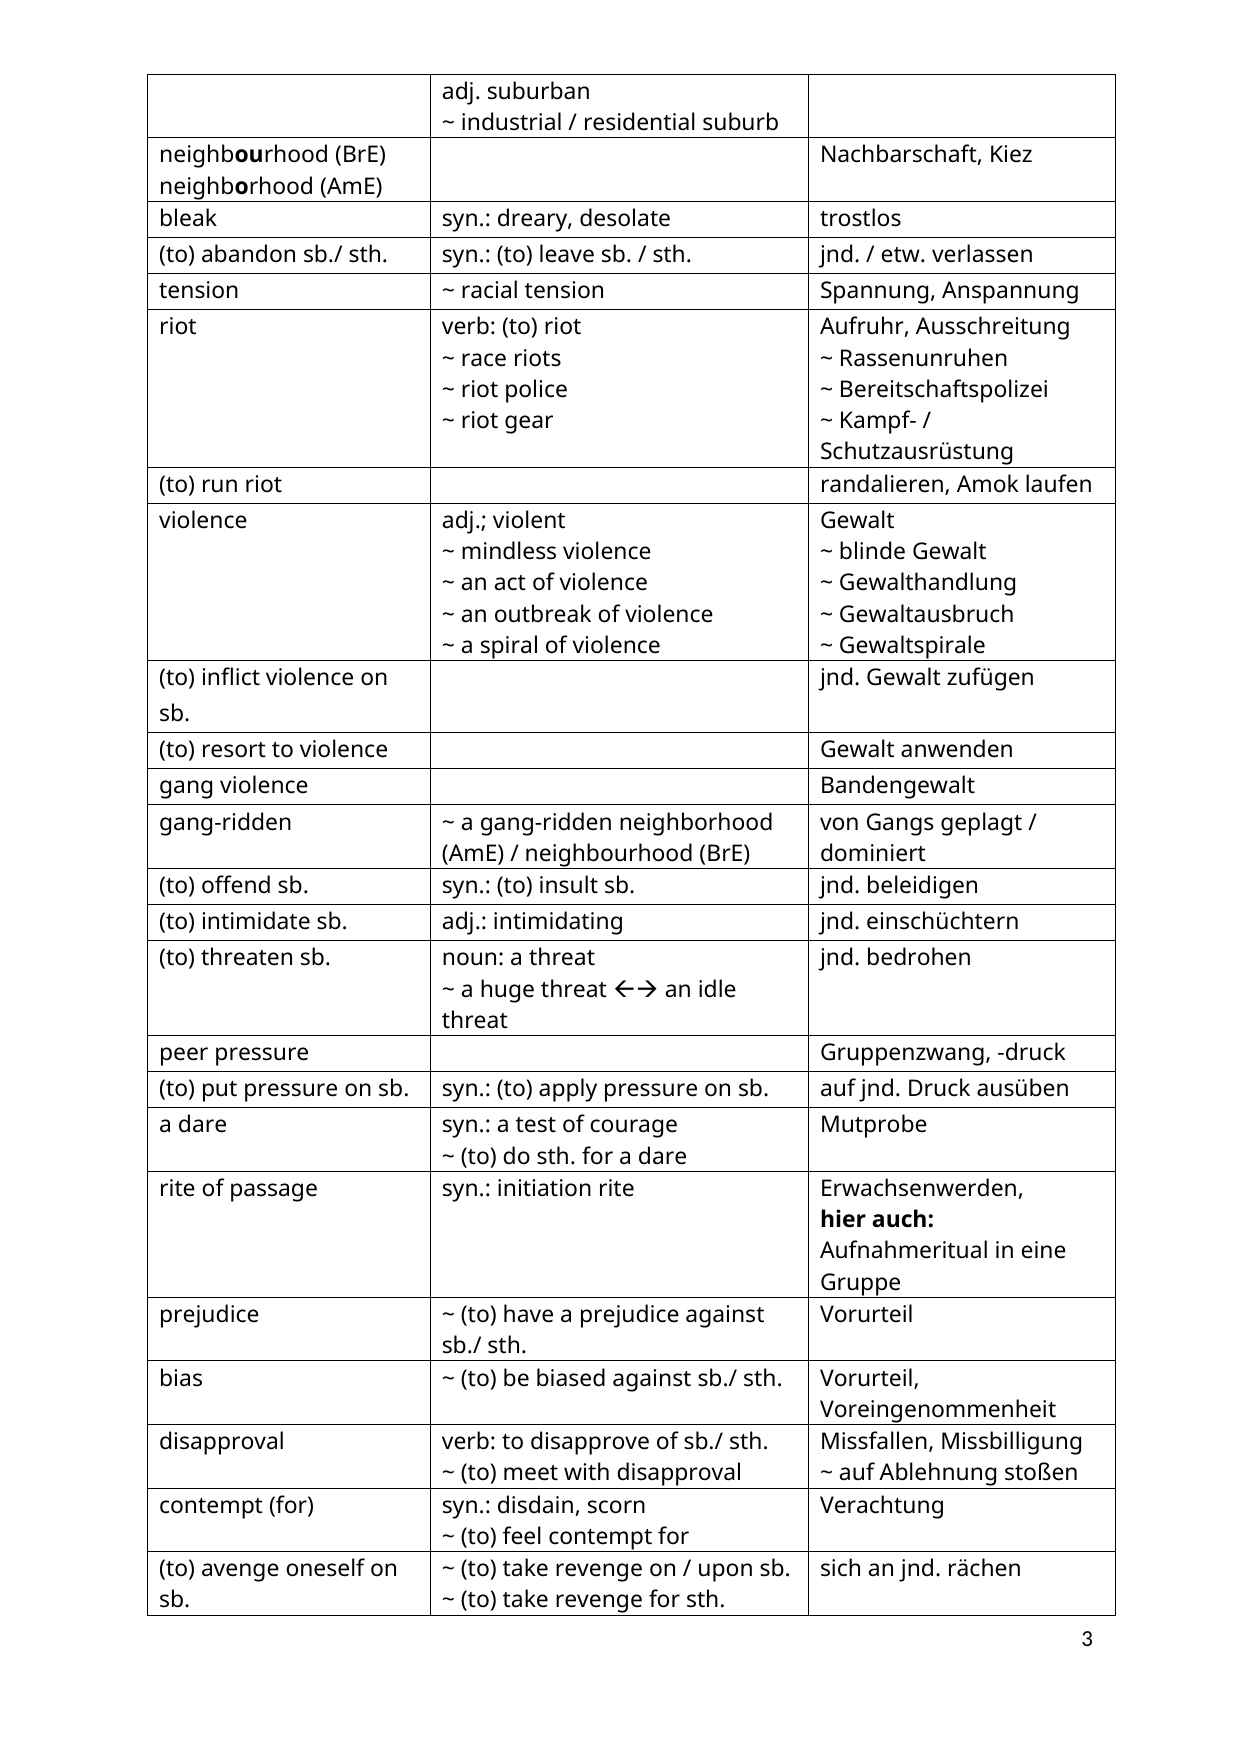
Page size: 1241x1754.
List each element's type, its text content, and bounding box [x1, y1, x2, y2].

table_cell Vorurteil, Voreingenommenheit [809, 1361, 1115, 1424]
table_cell bias [148, 1361, 430, 1424]
table_cell (to) abandon sb./ sth. [148, 238, 430, 273]
table_cell Nachbarschaft, Kiez [809, 138, 1115, 201]
table_cell riot [148, 310, 430, 467]
table_cell jnd. / etw. verlassen [809, 238, 1115, 273]
table_cell Gruppenzwang, -druck [809, 1036, 1115, 1071]
table_cell a dare [148, 1108, 430, 1171]
table_cell gang-ridden [148, 805, 430, 868]
table_cell jnd. bedrohen [809, 941, 1115, 1035]
table_cell ~ (to) take revenge on / upon sb. ~ (to) take revenge for sth. [431, 1552, 808, 1614]
table_cell (to) put pressure on sb. [148, 1072, 430, 1107]
table_cell Missfallen, Missbilligung ~ auf Ablehnung stoßen [809, 1425, 1115, 1487]
table_cell noun: a threat ~ a huge threat  an idle threat [431, 941, 808, 1035]
table_cell verb: to disapprove of sb./ sth. ~ (to) meet with disapproval [431, 1425, 808, 1487]
table_cell [809, 75, 1115, 137]
table_cell Gewalt ~ blinde Gewalt ~ Gewalthandlung ~ Gewaltausbruch ~ Gewaltspirale [809, 504, 1115, 660]
table_cell syn.: (to) apply pressure on sb. [431, 1072, 808, 1107]
table_cell syn.: (to) insult sb. [431, 869, 808, 904]
table_cell syn.: dreary, desolate [431, 202, 808, 237]
table_cell peer pressure [148, 1036, 430, 1071]
table_cell bleak [148, 202, 430, 237]
table_cell (to) intimidate sb. [148, 905, 430, 940]
table_cell Gewalt anwenden [809, 733, 1115, 768]
table_cell [431, 1036, 808, 1071]
table_cell [431, 769, 808, 804]
table_cell tension [148, 274, 430, 309]
table_cell rite of passage [148, 1172, 430, 1297]
table_cell Vorurteil [809, 1298, 1115, 1360]
table_cell disapproval [148, 1425, 430, 1487]
table_cell gang violence [148, 769, 430, 804]
table_cell syn.: initiation rite [431, 1172, 808, 1297]
table_cell jnd. beleidigen [809, 869, 1115, 904]
table_cell Mutprobe [809, 1108, 1115, 1171]
table_cell von Gangs geplagt / dominiert [809, 805, 1115, 868]
table_cell syn.: disdain, scorn ~ (to) feel contempt for [431, 1489, 808, 1551]
table_cell [148, 75, 430, 137]
table_cell adj. suburban ~ industrial / residential suburb [431, 75, 808, 137]
table_cell (to) run riot [148, 468, 430, 503]
table_cell [431, 733, 808, 768]
table_cell verb: (to) riot ~ race riots ~ riot police ~ riot gear [431, 310, 808, 467]
table_cell syn.: a test of courage ~ (to) do sth. for a dare [431, 1108, 808, 1171]
table_cell [431, 138, 808, 201]
table_cell syn.: (to) leave sb. / sth. [431, 238, 808, 273]
table_cell adj.: intimidating [431, 905, 808, 940]
table_cell auf jnd. Druck ausüben [809, 1072, 1115, 1107]
table_cell Erwachsenwerden, hier auch: Aufnahmeritual in eine Gruppe [809, 1172, 1115, 1297]
table_cell (to) resort to violence [148, 733, 430, 768]
table_cell [431, 468, 808, 503]
table_cell Bandengewalt [809, 769, 1115, 804]
table_cell (to) inflict violence on sb. [148, 661, 430, 732]
table_cell ~ (to) have a prejudice against sb./ sth. [431, 1298, 808, 1360]
table_cell randalieren, Amok laufen [809, 468, 1115, 503]
table_cell ~ (to) be biased against sb./ sth. [431, 1361, 808, 1424]
table_cell Aufruhr, Ausschreitung ~ Rassenunruhen ~ Bereitschaftspolizei ~ Kampf- / Schutzausrüstung [809, 310, 1115, 467]
table_cell ~ a gang-ridden neighborhood (AmE) / neighbourhood (BrE) [431, 805, 808, 868]
table_cell jnd. einschüchtern [809, 905, 1115, 940]
table_cell adj.; violent ~ mindless violence ~ an act of violence ~ an outbreak of violence ~ a spiral of violence [431, 504, 808, 660]
table_cell jnd. Gewalt zufügen [809, 661, 1115, 732]
table_cell (to) offend sb. [148, 869, 430, 904]
table_cell sich an jnd. rächen [809, 1552, 1115, 1614]
table_cell contempt (for) [148, 1489, 430, 1551]
table_cell trostlos [809, 202, 1115, 237]
table_cell prejudice [148, 1298, 430, 1360]
table_cell violence [148, 504, 430, 660]
table_cell (to) threaten sb. [148, 941, 430, 1035]
table_cell Spannung, Anspannung [809, 274, 1115, 309]
table_cell neighbourhood (BrE) neighborhood (AmE) [148, 138, 430, 201]
table_cell (to) avenge oneself on sb. [148, 1552, 430, 1614]
table_cell Verachtung [809, 1489, 1115, 1551]
table_cell ~ racial tension [431, 274, 808, 309]
table_cell [431, 661, 808, 732]
